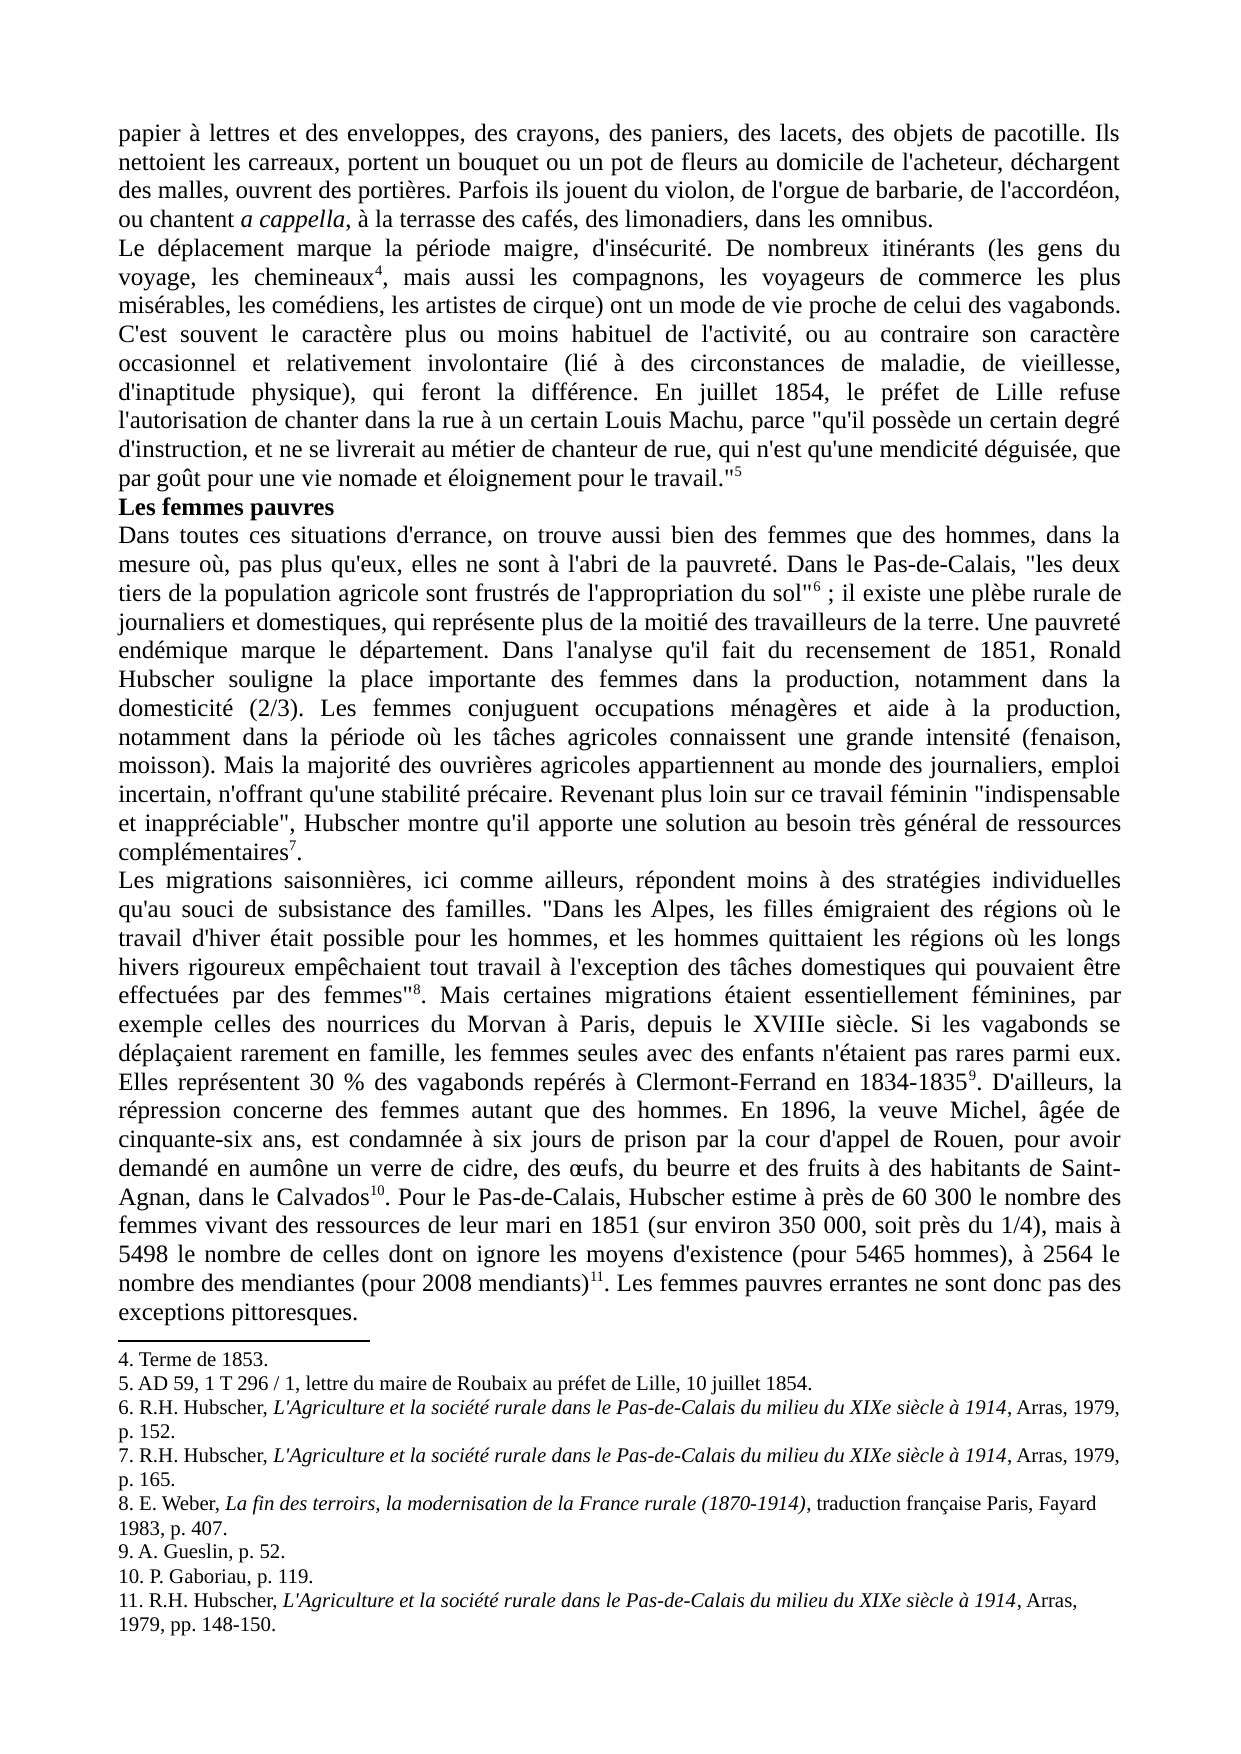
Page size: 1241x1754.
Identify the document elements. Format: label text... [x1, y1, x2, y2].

text Les femmes pauvres [118, 492, 1122, 521]
text . R.H. Hubscher, L'Agriculture et la société rurale dans le Pas-de-Calais du milieu du XIXe siècle à 1914, Arras, 1979, pp. 148-150. [118, 1588, 1122, 1636]
text . R.H. Hubscher, L'Agriculture et la société rurale dans le Pas-de-Calais du milieu du XIXe siècle à 1914, Arras, 1979, p. 165. [118, 1443, 1122, 1491]
text . Terme de 1853. [118, 1347, 1122, 1371]
text Les migrations saisonnières, ici comme ailleurs, répondent moins à des stratégies individuelles qu'au souci de subsistance des familles. "Dans les Alpes, les filles émigraient des régions où le travail d'hiver était possible pour les hommes, et les hommes quittaient les régions où les longs hivers rigoureux empêchaient tout travail à l'exception des tâches domestiques qui pouvaient être effectuées par des femmes". Mais certaines migrations étaient essentiellement féminines, par exemple celles des nourrices du Morvan à Paris, depuis le XVIIIe siècle. Si les vagabonds se déplaçaient rarement en famille, les femmes seules avec des enfants n'étaient pas rares parmi eux. Elles représentent 30 % des vagabonds repérés à Clermont-Ferrand en 1834-1835. D'ailleurs, la répression concerne des femmes autant que des hommes. En 1896, la veuve Michel, âgée de cinquante-six ans, est condamnée à six jours de prison par la cour d'appel de Rouen, pour avoir demandé en aumône un verre de cidre, des œufs, du beurre et des fruits à des habitants de Saint-Agnan, dans le Calvados. Pour le Pas-de-Calais, Hubscher estime à près de 60 300 le nombre des femmes vivant des ressources de leur mari en 1851 (sur environ 350 000, soit près du 1/4), mais à 5498 le nombre de celles dont on ignore les moyens d'existence (pour 5465 hommes), à 2564 le nombre des mendiantes (pour 2008 mendiants). Les femmes pauvres errantes ne sont donc pas des exceptions pittoresques. [118, 866, 1122, 1326]
text . A. Gueslin, p. 52. [118, 1539, 1122, 1563]
text papier à lettres et des enveloppes, des crayons, des paniers, des lacets, des objets de pacotille. Ils nettoient les carreaux, portent un bouquet ou un pot de fleurs au domicile de l'acheteur, déchargent des malles, ouvrent des portières. Parfois ils jouent du violon, de l'orgue de barbarie, de l'accordéon, ou chantent a cappella, à la terrasse des cafés, des limonadiers, dans les omnibus. [118, 118, 1122, 233]
text Dans toutes ces situations d'errance, on trouve aussi bien des femmes que des hommes, dans la mesure où, pas plus qu'eux, elles ne sont à l'abri de la pauvreté. Dans le Pas-de-Calais, "les deux tiers de la population agricole sont frustrés de l'appropriation du sol" ; il existe une plèbe rurale de journaliers et domestiques, qui représente plus de la moitié des travailleurs de la terre. Une pauvreté endémique marque le département. Dans l'analyse qu'il fait du recensement de 1851, Ronald Hubscher souligne la place importante des femmes dans la production, notamment dans la domesticité (2/3). Les femmes conjuguent occupations ménagères et aide à la production, notamment dans la période où les tâches agricoles connaissent une grande intensité (fenaison, moisson). Mais la majorité des ouvrières agricoles appartiennent au monde des journaliers, emploi incertain, n'offrant qu'une stabilité précaire. Revenant plus loin sur ce travail féminin "indispensable et inappréciable", Hubscher montre qu'il apporte une solution au besoin très général de ressources complémentaires. [118, 521, 1122, 866]
text . P. Gaboriau, p. 119. [118, 1563, 1122, 1588]
text . E. Weber, La fin des terroirs, la modernisation de la France rurale (1870-1914), traduction française Paris, Fayard 1983, p. 407. [118, 1491, 1122, 1539]
text . R.H. Hubscher, L'Agriculture et la société rurale dans le Pas-de-Calais du milieu du XIXe siècle à 1914, Arras, 1979, p. 152. [118, 1395, 1122, 1443]
text Le déplacement marque la période maigre, d'insécurité. De nombreux itinérants (les gens du voyage, les chemineaux, mais aussi les compagnons, les voyageurs de commerce les plus misérables, les comédiens, les artistes de cirque) ont un mode de vie proche de celui des vagabonds. C'est souvent le caractère plus ou moins habituel de l'activité, ou au contraire son caractère occasionnel et relativement involontaire (lié à des circonstances de maladie, de vieillesse, d'inaptitude physique), qui feront la différence. En juillet 1854, le préfet de Lille refuse l'autorisation de chanter dans la rue à un certain Louis Machu, parce "qu'il possède un certain degré d'instruction, et ne se livrerait au métier de chanteur de rue, qui n'est qu'une mendicité déguisée, que par goût pour une vie nomade et éloignement pour le travail." [118, 233, 1122, 492]
text . AD 59, 1 T 296 / 1, lettre du maire de Roubaix au préfet de Lille, 10 juillet 1854. [118, 1371, 1122, 1395]
